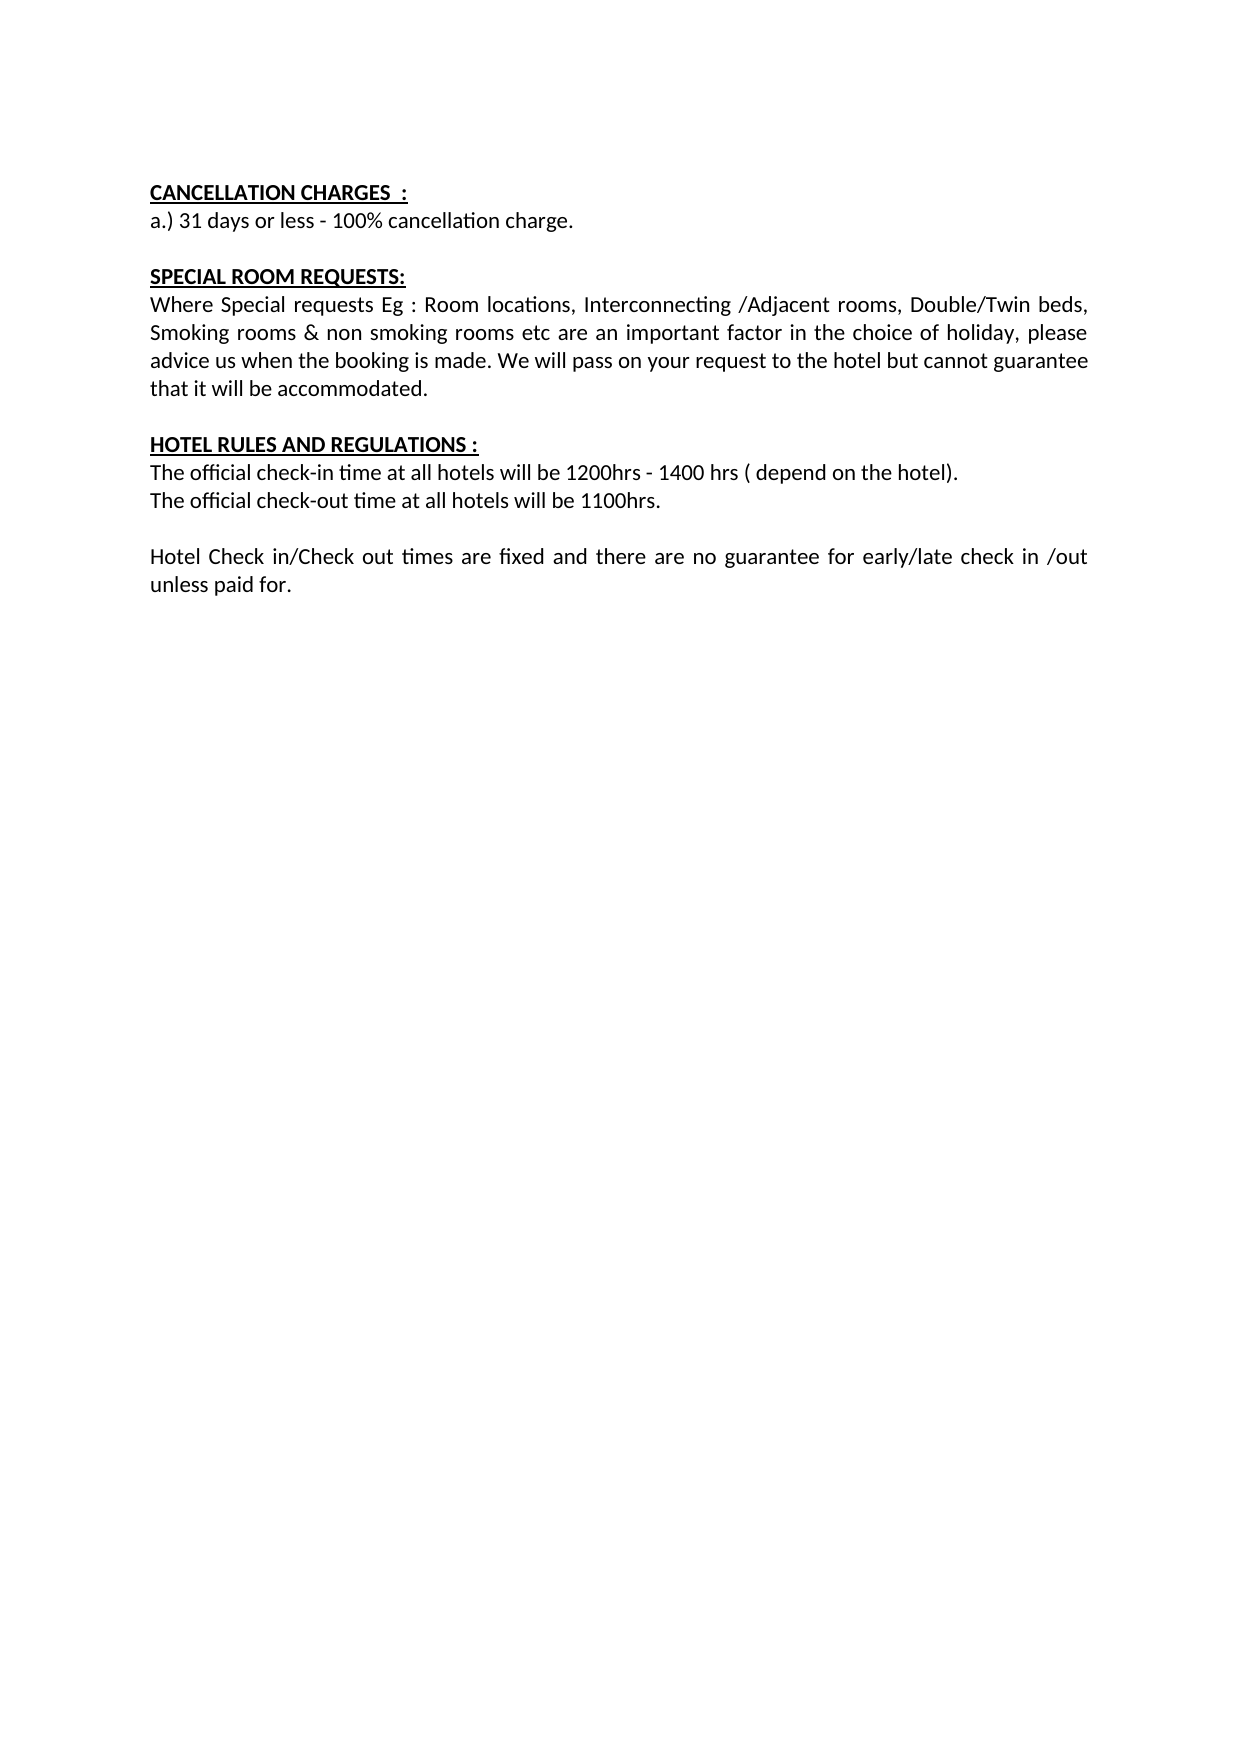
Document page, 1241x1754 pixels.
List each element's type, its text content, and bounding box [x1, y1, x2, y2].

text SPECIAL ROOM REQUESTS: [150, 262, 1090, 290]
text a.) 31 days or less - 100% cancellation charge. [150, 206, 1090, 234]
text HOTEL RULES AND REGULATIONS : [150, 430, 1090, 458]
text CANCELLATION CHARGES : [150, 178, 1090, 206]
text The official check-out time at all hotels will be 1100hrs. [150, 486, 1090, 514]
text The official check-in time at all hotels will be 1200hrs - 1400 hrs ( depend on the hotel). [150, 458, 1090, 486]
text Hotel Check in/Check out times are fixed and there are no guarantee for early/late check in /out unless paid for. [150, 542, 1090, 598]
text Where Special requests Eg : Room locations, Interconnecting /Adjacent rooms, Double/Twin beds, Smoking rooms & non smoking rooms etc are an important factor in the choice of holiday, please advice us when the booking is made. We will pass on your request to the hotel but cannot guarantee that it will be accommodated. [150, 290, 1090, 402]
